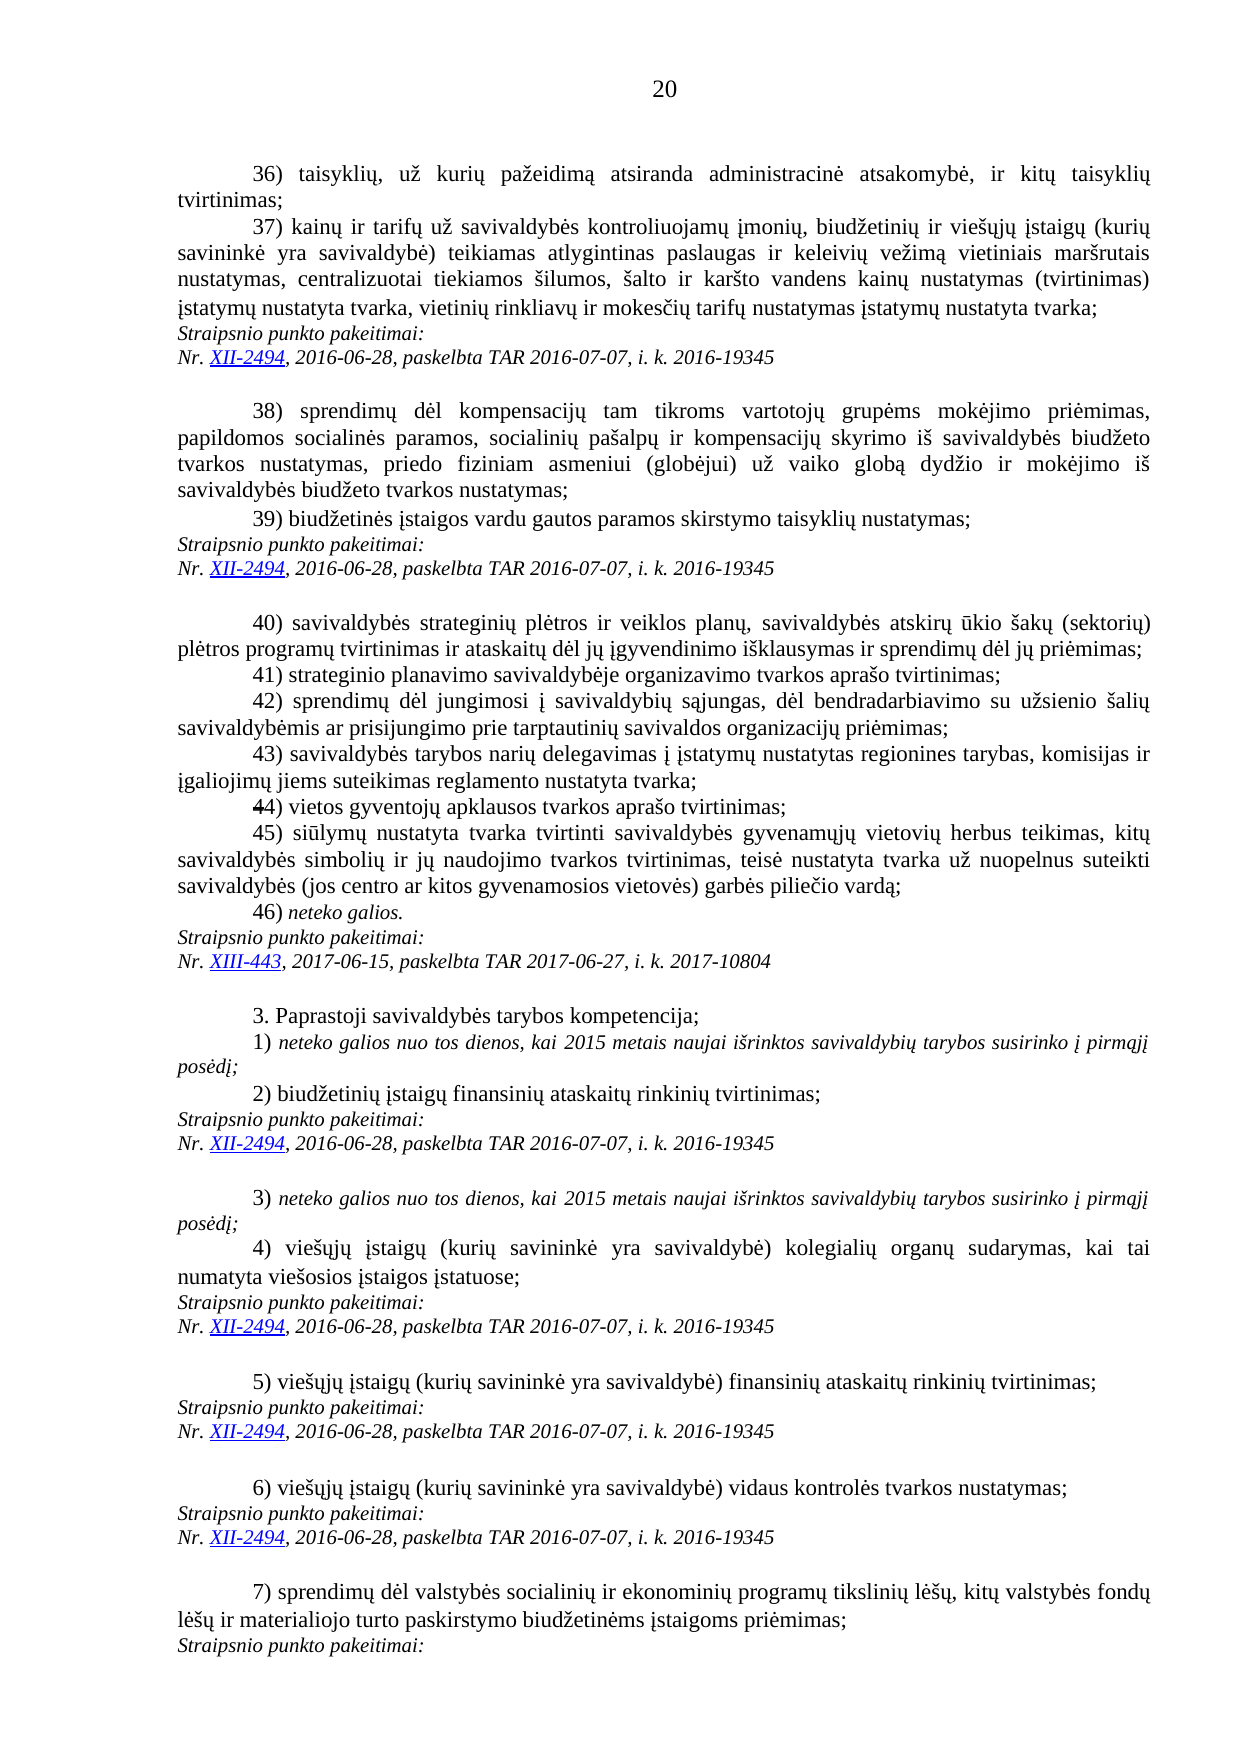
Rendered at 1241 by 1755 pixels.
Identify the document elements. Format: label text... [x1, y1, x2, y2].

text 46) neteko galios. [177, 898, 1152, 925]
text 40) savivaldybės strateginių plėtros ir veiklos planų, savivaldybės atskirų ūkio šakų (sektorių) plėtros programų tvirtinimas ir ataskaitų dėl jų įgyvendinimo išklausymas ir sprendimų dėl jų priėmimas; [177, 608, 1152, 661]
text Straipsnio punkto pakeitimai: [177, 532, 1152, 556]
text Nr. XII-2494, 2016-06-28, paskelbta TAR 2016-07-07, i. k. 2016-19345 [177, 556, 1152, 580]
text 44) vietos gyventojų apklausos tvarkos aprašo tvirtinimas; [177, 793, 1152, 819]
text 5) viešųjų įstaigų (kurių savininkė yra savivaldybė) finansinių ataskaitų rinkinių tvirtinimas; [177, 1366, 1152, 1395]
text Straipsnio punkto pakeitimai: [177, 1395, 1152, 1419]
text Nr. XIII-443, 2017-06-15, paskelbta TAR 2017-06-27, i. k. 2017-10804 [177, 949, 1152, 973]
text Nr. XII-2494, 2016-06-28, paskelbta TAR 2016-07-07, i. k. 2016-19345 [177, 1419, 1152, 1443]
text Straipsnio punkto pakeitimai: [177, 1107, 1152, 1131]
text 39) biudžetinės įstaigos vardu gautos paramos skirstymo taisyklių nustatymas; [177, 503, 1152, 532]
text 2) biudžetinių įstaigų finansinių ataskaitų rinkinių tvirtinimas; [177, 1078, 1152, 1107]
text Nr. XII-2494, 2016-06-28, paskelbta TAR 2016-07-07, i. k. 2016-19345 [177, 1131, 1152, 1155]
text Straipsnio punkto pakeitimai: [177, 925, 1152, 949]
text Nr. XII-2494, 2016-06-28, paskelbta TAR 2016-07-07, i. k. 2016-19345 [177, 1525, 1152, 1549]
text Straipsnio punkto pakeitimai: [177, 1501, 1152, 1525]
text 7) sprendimų dėl valstybės socialinių ir ekonominių programų tikslinių lėšų, kitų valstybės fondų lėšų ir materialiojo turto paskirstymo biudžetinėms įstaigoms priėmimas; [177, 1578, 1152, 1633]
text Straipsnio punkto pakeitimai: [177, 1289, 1152, 1314]
text Nr. XII-2494, 2016-06-28, paskelbta TAR 2016-07-07, i. k. 2016-19345 [177, 1314, 1152, 1338]
text 1) neteko galios nuo tos dienos, kai 2015 metais naujai išrinktos savivaldybių tarybos susirinko į pirmąjį posėdį; [177, 1028, 1152, 1078]
text 6) viešųjų įstaigų (kurių savininkė yra savivaldybė) vidaus kontrolės tvarkos nustatymas; [177, 1472, 1152, 1501]
text 45) siūlymų nustatyta tvarka tvirtinti savivaldybės gyvenamųjų vietovių herbus teikimas, kitų savivaldybės simbolių ir jų naudojimo tvarkos tvirtinimas, teisė nustatyta tvarka už nuopelnus suteikti savivaldybės (jos centro ar kitos gyvenamosios vietovės) garbės piliečio vardą; [177, 819, 1152, 898]
text 42) sprendimų dėl jungimosi į savivaldybių sąjungas, dėl bendradarbiavimo su užsienio šalių savivaldybėmis ar prisijungimo prie tarptautinių savivaldos organizacijų priėmimas; [177, 688, 1152, 740]
text Straipsnio punkto pakeitimai: [177, 1633, 1152, 1657]
text 37) kainų ir tarifų už savivaldybės kontroliuojamų įmonių, biudžetinių ir viešųjų įstaigų (kurių savininkė yra savivaldybė) teikiamas atlygintinas paslaugas ir keleivių vežimą vietiniais maršrutais nustatymas, centralizuotai tiekiamos šilumos, šalto ir karšto vandens kainų nustatymas (tvirtinimas) įstatymų nustatyta tvarka, vietinių rinkliavų ir mokesčių tarifų nustatymas įstatymų nustatyta tvarka; [177, 213, 1152, 321]
text 4) viešųjų įstaigų (kurių savininkė yra savivaldybė) kolegialių organų sudarymas, kai tai numatyta viešosios įstaigos įstatuose; [177, 1234, 1152, 1289]
text 36) taisyklių, už kurių pažeidimą atsiranda administracinė atsakomybė, ir kitų taisyklių tvirtinimas; [177, 160, 1152, 213]
text 41) strateginio planavimo savivaldybėje organizavimo tvarkos aprašo tvirtinimas; [177, 661, 1152, 688]
text 38) sprendimų dėl kompensacijų tam tikroms vartotojų grupėms mokėjimo priėmimas, papildomos socialinės paramos, socialinių pašalpų ir kompensacijų skyrimo iš savivaldybės biudžeto tvarkos nustatymas, priedo fiziniam asmeniui (globėjui) už vaiko globą dydžio ir mokėjimo iš savivaldybės biudžeto tvarkos nustatymas; [177, 397, 1152, 503]
text Nr. XII-2494, 2016-06-28, paskelbta TAR 2016-07-07, i. k. 2016-19345 [177, 345, 1152, 369]
text Straipsnio punkto pakeitimai: [177, 321, 1152, 345]
text 3. Paprastoji savivaldybės tarybos kompetencija; [177, 1002, 1152, 1028]
text 3) neteko galios nuo tos dienos, kai 2015 metais naujai išrinktos savivaldybių tarybos susirinko į pirmąjį posėdį; [177, 1184, 1152, 1234]
text 43) savivaldybės tarybos narių delegavimas į įstatymų nustatytas regionines tarybas, komisijas ir įgaliojimų jiems suteikimas reglamento nustatyta tvarka; [177, 740, 1152, 793]
